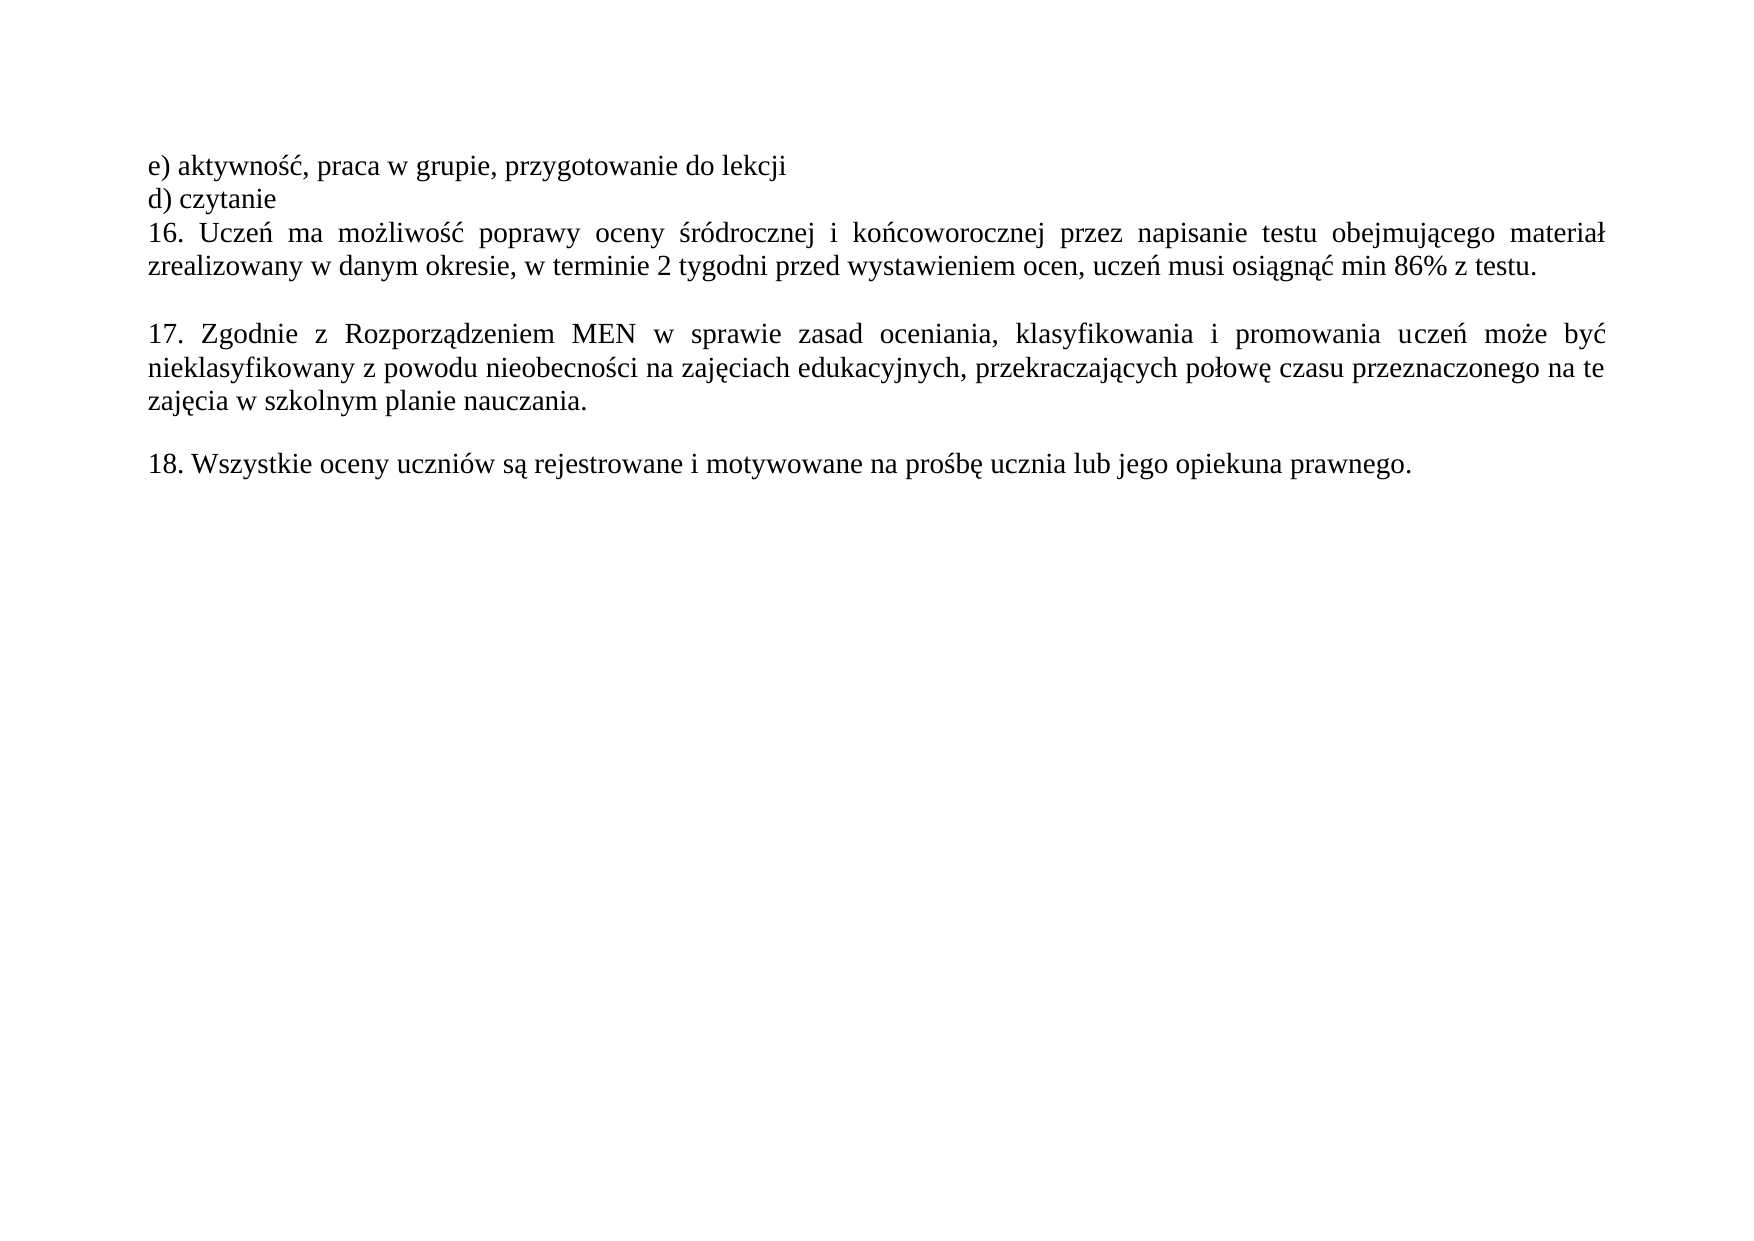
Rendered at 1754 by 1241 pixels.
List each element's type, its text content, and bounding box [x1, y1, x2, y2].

text 17. Zgodnie z Rozporządzeniem MEN w sprawie zasad oceniania, klasyfikowania i promowania uczeń może być nieklasyfikowany z powodu nieobecności na zajęciach edukacyjnych, przekraczających połowę czasu przeznaczonego na te zajęcia w szkolnym planie nauczania. [148, 316, 1606, 417]
text e) aktywność, praca w grupie, przygotowanie do lekcji [148, 148, 1606, 181]
text 16. Uczeń ma możliwość poprawy oceny śródrocznej i końcoworocznej przez napisanie testu obejmującego materiał zrealizowany w danym okresie, w terminie 2 tygodni przed wystawieniem ocen, uczeń musi osiągnąć min 86% z testu. [148, 215, 1606, 282]
text d) czytanie [148, 181, 1606, 215]
text 18. Wszystkie oceny uczniów są rejestrowane i motywowane na prośbę ucznia lub jego opiekuna prawnego. [148, 447, 1606, 480]
